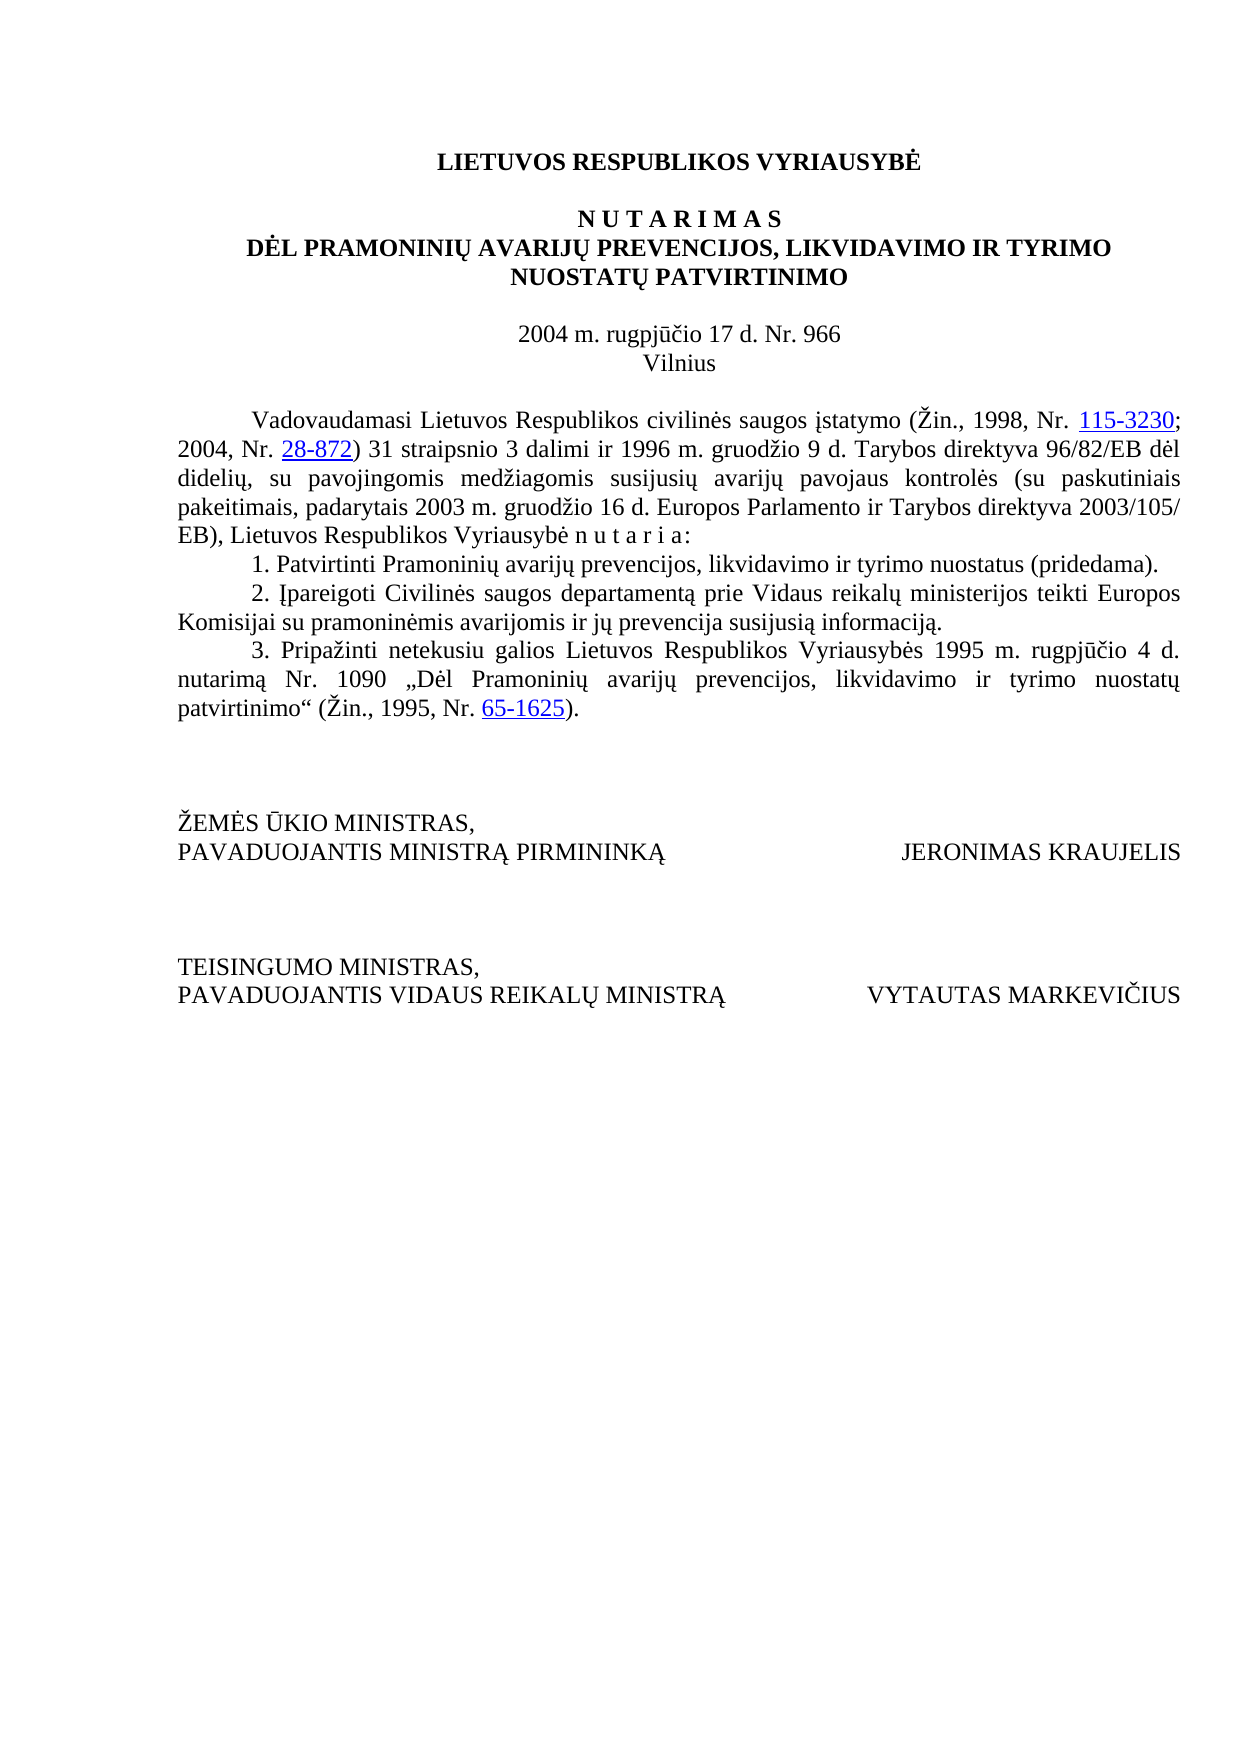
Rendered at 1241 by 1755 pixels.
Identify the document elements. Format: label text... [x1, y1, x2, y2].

text ŽEMĖS ŪKIO MINISTRAS, [177, 808, 1181, 837]
text 3. Pripažinti netekusiu galios Lietuvos Respublikos Vyriausybės 1995 m. rugpjūčio 4 d. nutarimą Nr. 1090 „Dėl Pramoninių avarijų prevencijos, likvidavimo ir tyrimo nuostatų patvirtinimo“ (Žin., 1995, Nr. 65-1625). [177, 636, 1181, 722]
text 1. Patvirtinti Pramoninių avarijų prevencijos, likvidavimo ir tyrimo nuostatus (pridedama). [177, 549, 1181, 578]
text N U T A R I M A S [177, 204, 1181, 233]
text 2004 m. rugpjūčio 17 d. Nr. 966 [177, 319, 1181, 348]
text Vadovaudamasi Lietuvos Respublikos civilinės saugos įstatymo (Žin., 1998, Nr. 115-3230; 2004, Nr. 28-872) 31 straipsnio 3 dalimi ir 1996 m. gruodžio 9 d. Tarybos direktyva 96/82/EB dėl didelių, su pavojingomis medžiagomis susijusių avarijų pavojaus kontrolės (su paskutiniais pakeitimais, padarytais 2003 m. gruodžio 16 d. Europos Parlamento ir Tarybos direktyva 2003/105/ EB), Lietuvos Respublikos Vyriausybė nutaria: [177, 406, 1181, 549]
text PAVADUOJANTIS VIDAUS REIKALŲ MINISTRĄ VYTAUTAS MARKEVIČIUS [177, 981, 1181, 1009]
text DĖL PRAMONINIŲ AVARIJŲ PREVENCIJOS, LIKVIDAVIMO IR TYRIMO NUOSTATŲ PATVIRTINIMO [177, 233, 1181, 291]
text LIETUVOS RESPUBLIKOS VYRIAUSYBĖ [177, 147, 1181, 176]
text PAVADUOJANTIS MINISTRĄ PIRMININKĄ JERONIMAS KRAUJELIS [177, 837, 1181, 866]
text 2. Įpareigoti Civilinės saugos departamentą prie Vidaus reikalų ministerijos teikti Europos Komisijai su pramoninėmis avarijomis ir jų prevencija susijusią informaciją. [177, 578, 1181, 636]
text TEISINGUMO MINISTRAS, [177, 952, 1181, 981]
text Vilnius [177, 348, 1181, 377]
